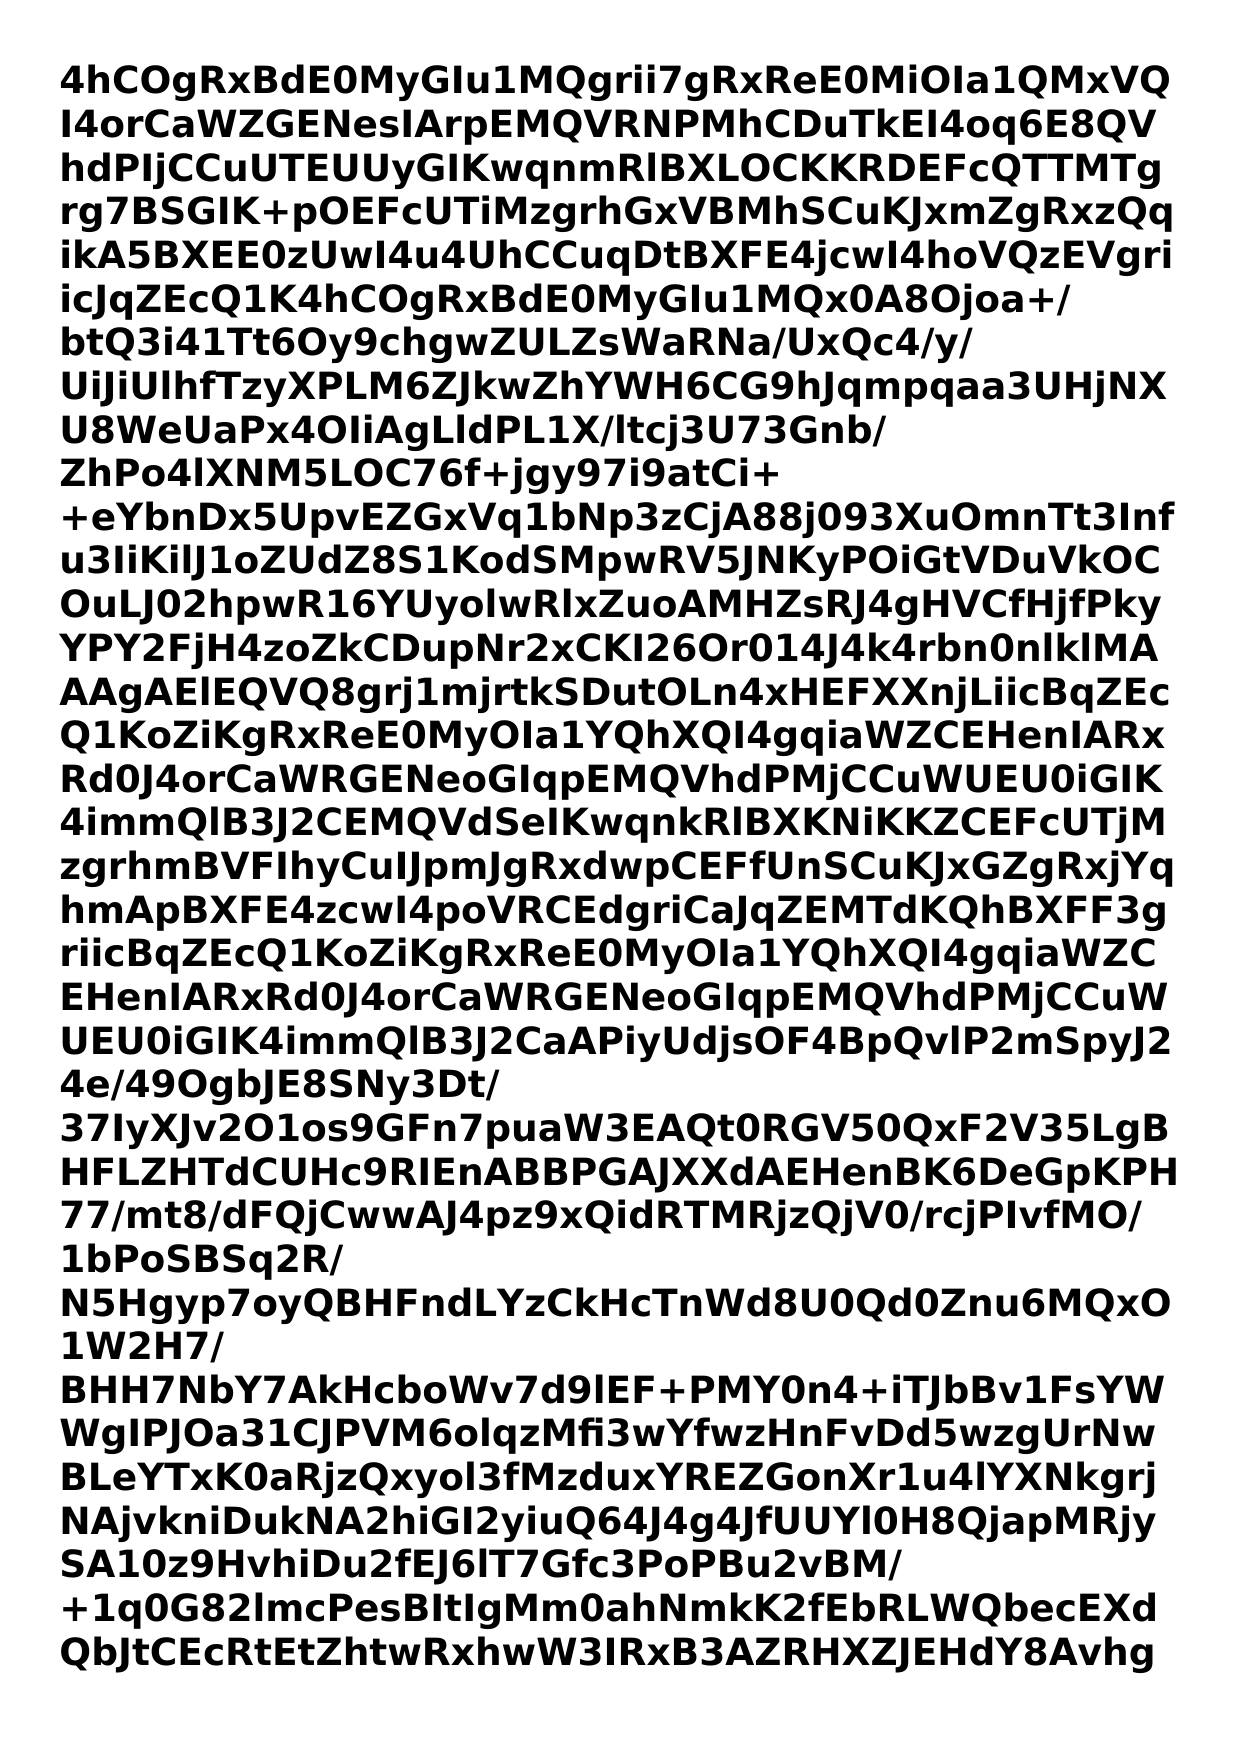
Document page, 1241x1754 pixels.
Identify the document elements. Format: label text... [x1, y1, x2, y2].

subtitle 4hCOgRxBdE0MyGIu1MQgrii7gRxReE0MiOIa1QMxVQI4orCaWZGENesIArpEMQVRNPMhCDuTkEI4oq6E8QVhdPIjCCuUTEUUyGIKwqnmRlBXLOCKKRDEFcQTTMTgrg7BSGIK+pOEFcUTiMzgrhGxVBMhSCuKJxmZgRxzQqikA5BXEE0zUwI4u4UhCCuqDtBXFE4jcwI4hoVQzEVgriicJqZEcQ1K4hCOgRxBdE0MyGIu1MQx0A8Ojoa+/btQ3i41Tt6Oy9chgwZULZsWaRNa/UxQc4/y/UiJiUlhfTzyXPLM6ZJkwZhYWH6CG9hJqmpqaa3UHjNXU8WeUaPx4OIiAgLldPL1X/ltcj3U73Gnb/ZhPo4lXNM5LOC76f+jgy97i9atCi++eYbnDx5UpvEZGxVq1bNp3zCjA88j093XuOmnTt3Infu3IiKilJ1oZUdZ8S1KodSMpwRV5JNKyPOiGtVDuVkOCOuLJ02hpwR16YUyolwRlxZuoAMHZsRJ4gHVCfHjfPkyYPY2FjH4zoZkCDupNr2xCKI26Or014J4k4rbn0nlklMAAAgAElEQVQ8grj1mjrtkSDutOLn4xHEFXXnjLiicBqZEcQ1KoZiKgRxReE0MyOIa1YQhXQI4gqiaWZCEHenIARxRd0J4orCaWRGENeoGIqpEMQVhdPMjCCuWUEU0iGIK4immQlB3J2CEMQVdSeIKwqnkRlBXKNiKKZCEFcUTjMzgrhmBVFIhyCuIJpmJgRxdwpCEFfUnSCuKJxGZgRxjYqhmApBXFE4zcwI4poVRCEdgriCaJqZEMTdKQhBXFF3griicBqZEcQ1KoZiKgRxReE0MyOIa1YQhXQI4gqiaWZCEHenIARxRd0J4orCaWRGENeoGIqpEMQVhdPMjCCuWUEU0iGIK4immQlB3J2CaAPiyUdjsOF4BpQvlP2mSpyJ24e/49OgbJE8SNy3Dt/37IyXJv2O1os9GFn7puaW3EAQt0RGV50QxF2V35LgBHFLZHTdCUHc9RIEnABBPGAJXXdAEHenBK6DeGpKPH77/mt8/dFQjCwwAJ4pz9xQidRTMRjzQjV0/rcjPIvfMO/1bPoSBSq2R/N5Hgyp7oyQBHFndLYzCkHcTnWd8U0Qd0Znu6MQxO1W2H7/BHH7NbY7AkHcboWv7d9lEF+PMY0n4+iTJbBv1FsYWWgIPJOa31CJPVM6olqzMfi3wYfwzHnFvDd5wzgUrNwBLeYTxK0aRjzQxyol3fMzduxYREZGonXr1u4lYXNkgrjNAjvkniDukNA2hiGI2yiuQ64J4g4JfUUYl0H8QjapMRjySA10z9HvhiDu2fEJ6lT7Gfc3PoPBu2vBM/+1q0G82lmcPesBItIgMm0ahNmkK2fEbRLWQbecEXdQbJtCEcRtEtZhtwRxhwW3IRxB3AZRHXZJEHdY8Avhg [59, 59, 1181, 1674]
